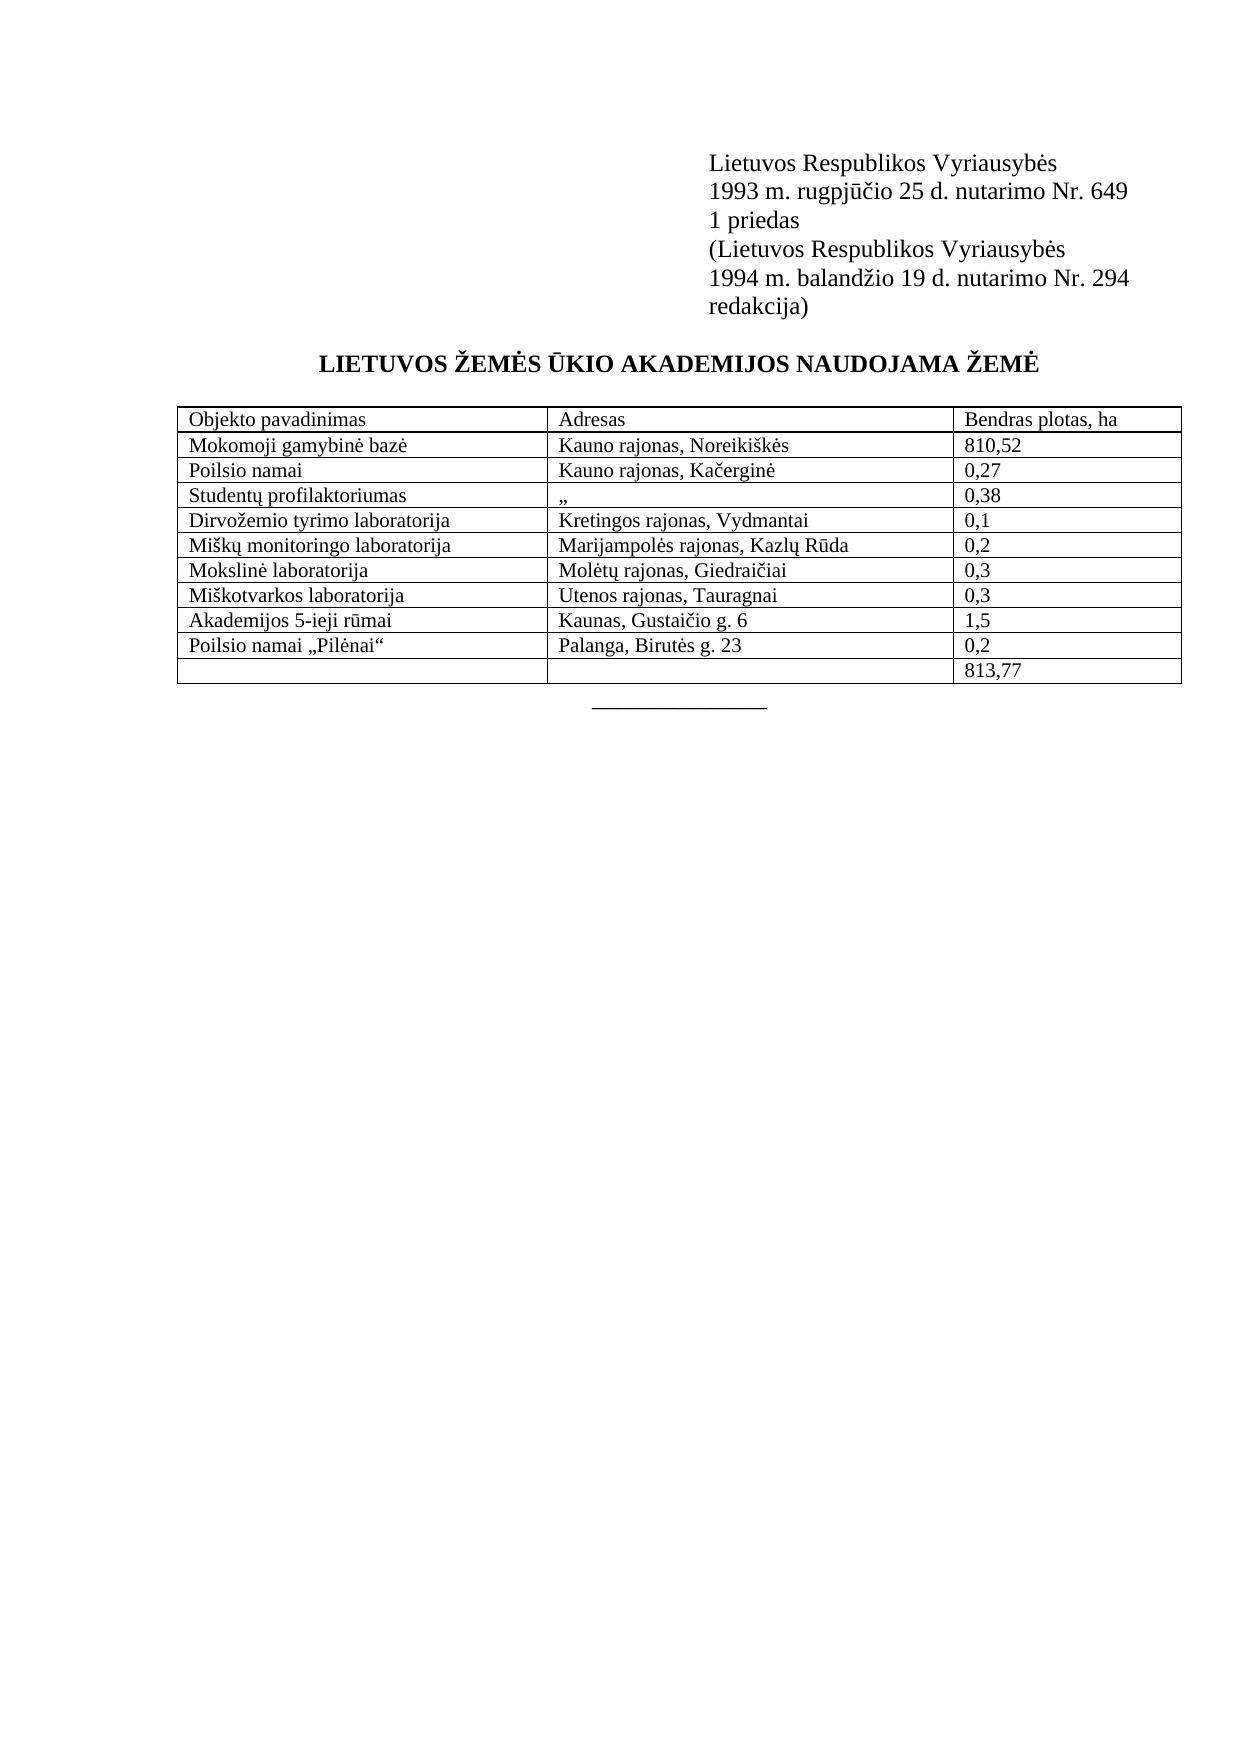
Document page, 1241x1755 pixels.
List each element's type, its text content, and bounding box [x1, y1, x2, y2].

table_cell [178, 659, 547, 682]
table_cell 1,5 [954, 608, 1181, 632]
table_cell Miškų monitoringo laboratorija [178, 533, 547, 557]
table_cell Utenos rajonas, Tauragnai [548, 583, 953, 607]
table_cell Miškotvarkos laboratorija [178, 583, 547, 607]
table_cell 0,1 [954, 508, 1181, 532]
table_cell Akademijos 5-ieji rūmai [178, 608, 547, 632]
table_cell 0,38 [954, 483, 1181, 507]
table_cell 0,3 [954, 558, 1181, 582]
table_cell 0,27 [954, 458, 1181, 482]
text ______________ [177, 684, 1181, 712]
table_cell Mokomoji gamybinė bazė [178, 433, 547, 457]
table_cell Dirvožemio tyrimo laboratorija [178, 508, 547, 532]
text 1 priedas [177, 205, 1181, 234]
table_cell Mokslinė laboratorija [178, 558, 547, 582]
table_cell Kretingos rajonas, Vydmantai [548, 508, 953, 532]
table_header Objekto pavadinimas [178, 408, 547, 431]
table_cell „ [548, 483, 953, 507]
table_header Bendras plotas, ha [954, 408, 1181, 431]
table_cell 810,52 [954, 433, 1181, 457]
table_cell Palanga, Birutės g. 23 [548, 633, 953, 657]
text (Lietuvos Respublikos Vyriausybės [177, 234, 1181, 263]
table_cell 0,2 [954, 633, 1181, 657]
table_cell Kauno rajonas, Noreikiškės [548, 433, 953, 457]
table_cell [548, 659, 953, 682]
table_cell Studentų profilaktoriumas [178, 483, 547, 507]
table_cell Poilsio namai „Pilėnai“ [178, 633, 547, 657]
table_cell 0,2 [954, 533, 1181, 557]
text 1993 m. rugpjūčio 25 d. nutarimo Nr. 649 [177, 176, 1181, 205]
table_header Adresas [548, 408, 953, 431]
text LIETUVOS ŽEMĖS ŪKIO AKADEMIJOS NAUDOJAMA ŽEMĖ [177, 349, 1181, 378]
table_cell Kaunas, Gustaičio g. 6 [548, 608, 953, 632]
table_cell 813,77 [954, 659, 1181, 682]
table_cell Marijampolės rajonas, Kazlų Rūda [548, 533, 953, 557]
text redakcija) [177, 291, 1181, 320]
table_cell 0,3 [954, 583, 1181, 607]
table_cell Poilsio namai [178, 458, 547, 482]
text Lietuvos Respublikos Vyriausybės [709, 148, 1181, 176]
table_cell Molėtų rajonas, Giedraičiai [548, 558, 953, 582]
text 1994 m. balandžio 19 d. nutarimo Nr. 294 [177, 263, 1181, 291]
table_cell Kauno rajonas, Kačerginė [548, 458, 953, 482]
